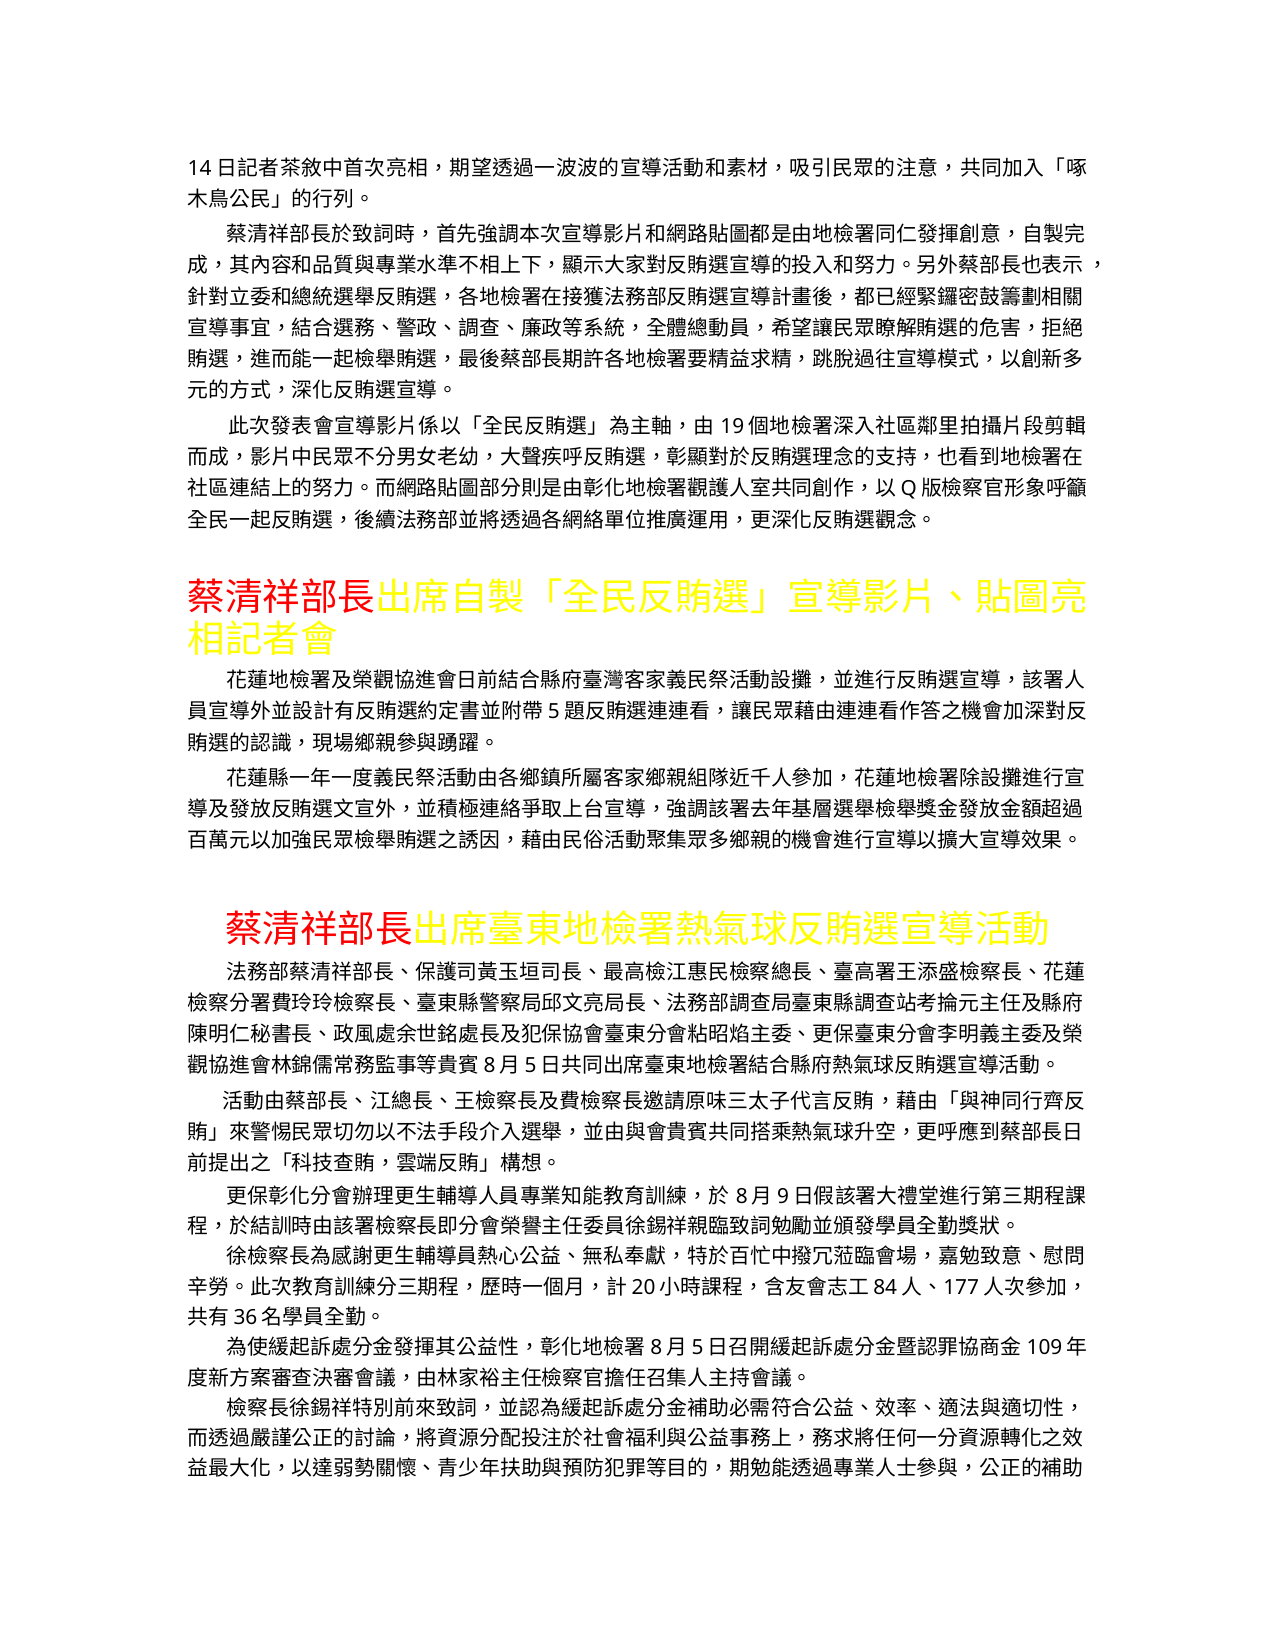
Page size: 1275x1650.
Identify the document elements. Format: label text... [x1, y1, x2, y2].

text 花蓮地檢署及榮觀協進會日前結合縣府臺灣客家義民祭活動設攤，並進行反賄選宣導，該署人員宣導外並設計有反賄選約定書並附帶5題反賄選連連看，讓民眾藉由連連看作答之機會加深對反賄選的認識，現場鄉親參與踴躍。 [187, 662, 1087, 756]
text 蔡清祥部長於致詞時，首先強調本次宣導影片和網路貼圖都是由地檢署同仁發揮創意，自製完成，其內容和品質與專業水準不相上下，顯示大家對反賄選宣導的投入和努力。另外蔡部長也表示，針對立委和總統選舉反賄選，各地檢署在接獲法務部反賄選宣導計畫後，都已經緊鑼密鼓籌劃相關宣導事宜，結合選務、警政、調查、廉政等系統，全體總動員，希望讓民眾瞭解賄選的危害，拒絕賄選，進而能一起檢舉賄選，最後蔡部長期許各地檢署要精益求精，跳脫過往宣導模式，以創新多元的方式，深化反賄選宣導。 [187, 217, 1087, 404]
text 活動由蔡部長、江總長、王檢察長及費檢察長邀請原味三太子代言反賄，藉由「與神同行齊反賄」來警惕民眾切勿以不法手段介入選舉，並由與會貴賓共同搭乘熱氣球升空，更呼應到蔡部長日前提出之「科技查賄，雲端反賄」構想。 [187, 1083, 1087, 1177]
text 法務部蔡清祥部長、保護司黃玉垣司長、最高檢江惠民檢察總長、臺高署王添盛檢察長、花蓮檢察分署費玲玲檢察長、臺東縣警察局邱文亮局長、法務部調查局臺東縣調查站考掄元主任及縣府陳明仁秘書長、政風處余世銘處長及犯保協會臺東分會粘昭焰主委、更保臺東分會李明義主委及榮觀協進會林錦儒常務監事等貴賓8月5日共同出席臺東地檢署結合縣府熱氣球反賄選宣導活動。 [187, 954, 1087, 1079]
text 蔡清祥部長出席自製「全民反賄選」宣導影片、貼圖亮相記者會 [187, 577, 1087, 660]
text 蔡清祥部長出席臺東地檢署熱氣球反賄選宣導活動 [187, 904, 1087, 952]
text 更保彰化分會辦理更生輔導人員專業知能教育訓練，於8月9日假該署大禮堂進行第三期程課程，於結訓時由該署檢察長即分會榮譽主任委員徐錫祥親臨致詞勉勵並頒發學員全勤獎狀。 [187, 1179, 1087, 1240]
text 14日記者茶敘中首次亮相，期望透過一波波的宣導活動和素材，吸引民眾的注意，共同加入「啄木鳥公民」的行列。 [187, 150, 1087, 212]
text 為使緩起訴處分金發揮其公益性，彰化地檢署8月5日召開緩起訴處分金暨認罪協商金109年度新方案審查決審會議，由林家裕主任檢察官擔任召集人主持會議。 [187, 1331, 1087, 1391]
text 檢察長徐錫祥特別前來致詞，並認為緩起訴處分金補助必需符合公益、效率、適法與適切性，而透過嚴謹公正的討論，將資源分配投注於社會福利與公益事務上，務求將任何一分資源轉化之效益最大化，以達弱勢關懷、青少年扶助與預防犯罪等目的，期勉能透過專業人士參與，公正的補助 [187, 1391, 1087, 1482]
text 徐檢察長為感謝更生輔導員熱心公益、無私奉獻，特於百忙中撥冗蒞臨會場，嘉勉致意、慰問辛勞。此次教育訓練分三期程，歷時一個月，計20小時課程，含友會志工84人、177人次參加，共有36名學員全勤。 [187, 1240, 1087, 1331]
text 花蓮縣一年一度義民祭活動由各鄉鎮所屬客家鄉親組隊近千人參加，花蓮地檢署除設攤進行宣導及發放反賄選文宣外，並積極連絡爭取上台宣導，強調該署去年基層選舉檢舉獎金發放金額超過百萬元以加強民眾檢舉賄選之誘因，藉由民俗活動聚集眾多鄉親的機會進行宣導以擴大宣導效果。 [187, 760, 1087, 854]
text 反賄選不停歇 [187, 535, 1087, 577]
text 此次發表會宣導影片係以「全民反賄選」為主軸，由19個地檢署深入社區鄰里拍攝片段剪輯而成，影片中民眾不分男女老幼，大聲疾呼反賄選，彰顯對於反賄選理念的支持，也看到地檢署在社區連結上的努力。而網路貼圖部分則是由彰化地檢署觀護人室共同創作，以Q版檢察官形象呼籲全民一起反賄選，後續法務部並將透過各網絡單位推廣運用，更深化反賄選觀念。 [187, 408, 1087, 533]
text 「雲端反賄」 [187, 856, 1087, 904]
